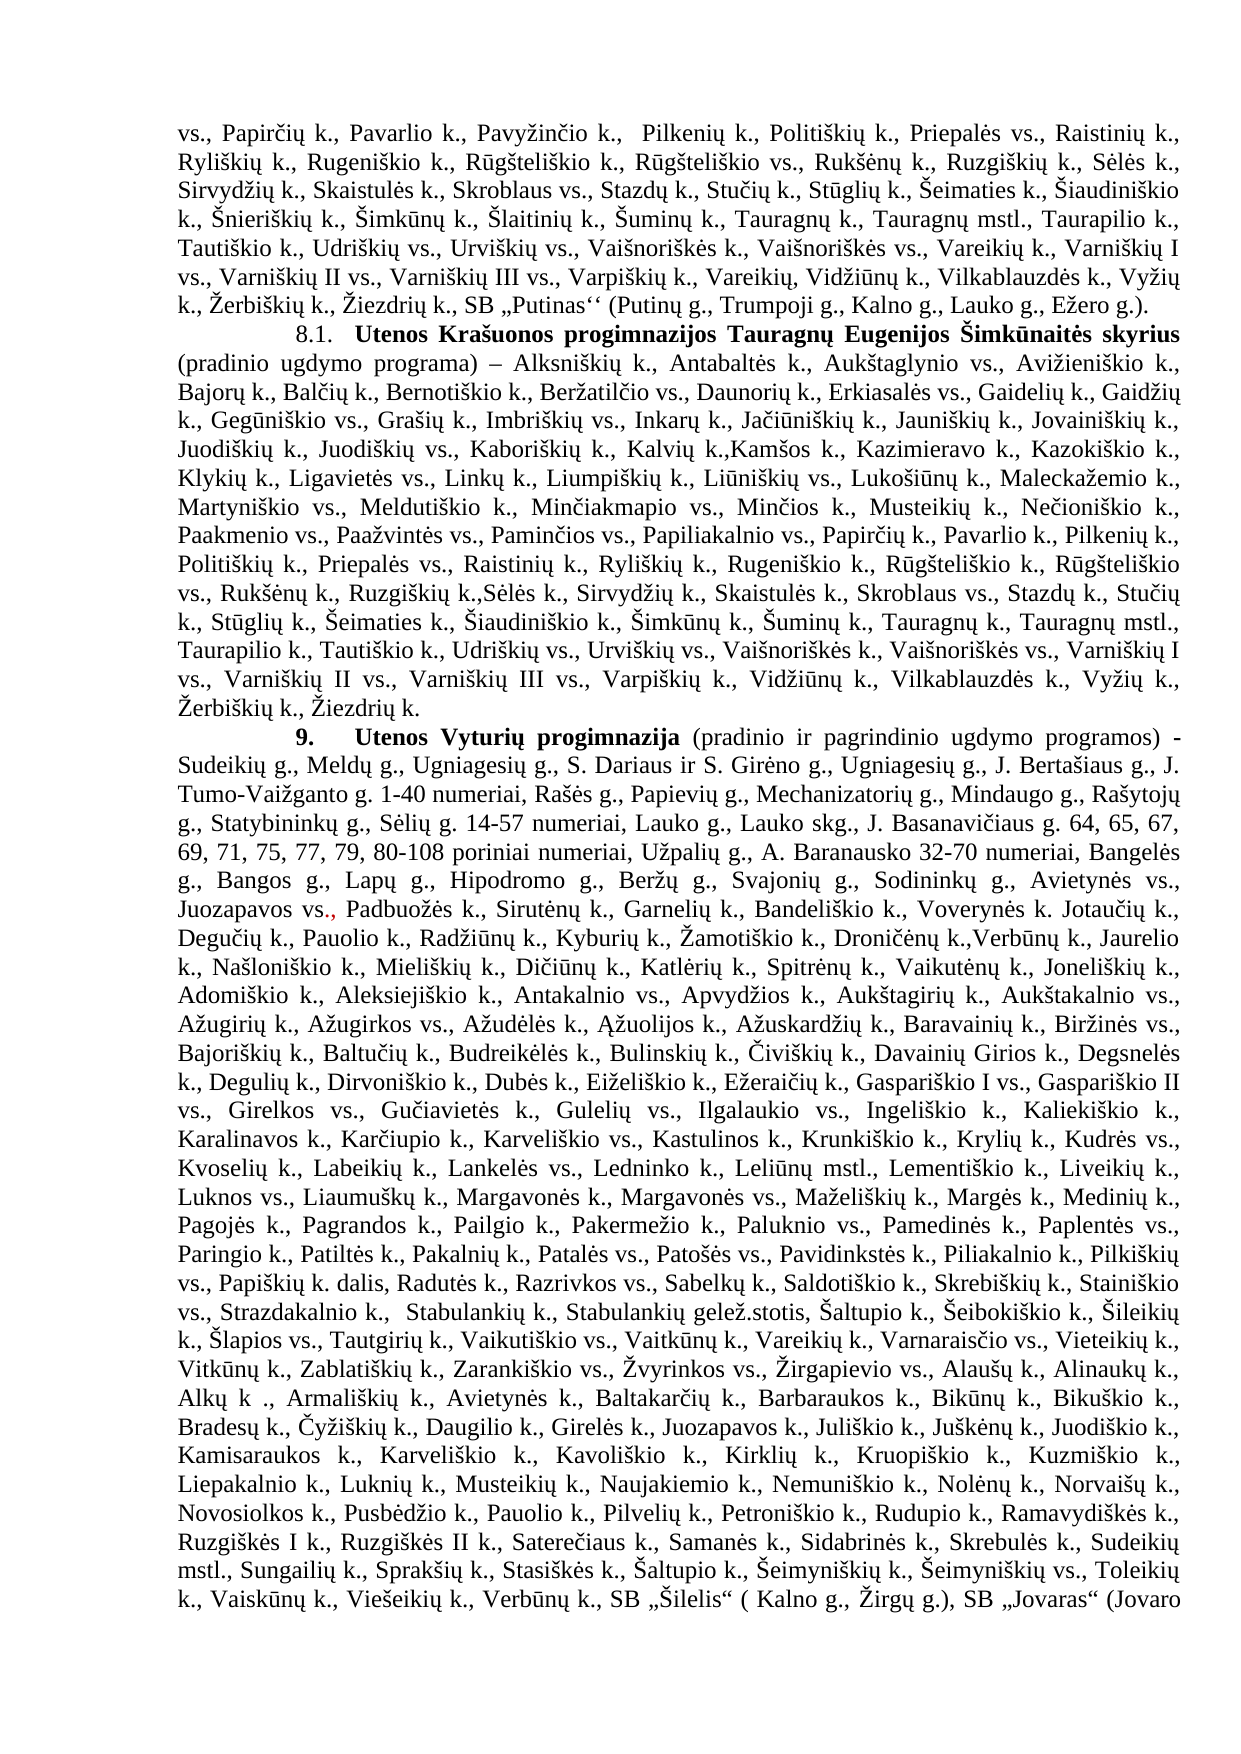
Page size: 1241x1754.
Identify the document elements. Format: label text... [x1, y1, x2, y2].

text vs., Papirčių k., Pavarlio k., Pavyžinčio k., Pilkenių k., Politiškių k., Priepalės vs., Raistinių k., Ryliškių k., Rugeniškio k., Rūgšteliškio k., Rūgšteliškio vs., Rukšėnų k., Ruzgiškių k., Sėlės k., Sirvydžių k., Skaistulės k., Skroblaus vs., Stazdų k., Stučių k., Stūglių k., Šeimaties k., Šiaudiniškio k., Šnieriškių k., Šimkūnų k., Šlaitinių k., Šuminų k., Tauragnų k., Tauragnų mstl., Taurapilio k., Tautiškio k., Udriškių vs., Urviškių vs., Vaišnoriškės k., Vaišnoriškės vs., Vareikių k., Varniškių I vs., Varniškių II vs., Varniškių III vs., Varpiškių k., Vareikių, Vidžiūnų k., Vilkablauzdės k., Vyžių k., Žerbiškių k., Žiezdrių k., SB „Putinas‘‘ (Putinų g., Trumpoji g., Kalno g., Lauko g., Ežero g.). [177, 118, 1181, 319]
text 8.1. Utenos Krašuonos progimnazijos Tauragnų Eugenijos Šimkūnaitės skyrius (pradinio ugdymo programa) – Alksniškių k., Antabaltės k., Aukštaglynio vs., Avižieniškio k., Bajorų k., Balčių k., Bernotiškio k., Beržatilčio vs., Daunorių k., Erkiasalės vs., Gaidelių k., Gaidžių k., Gegūniškio vs., Grašių k., Imbriškių vs., Inkarų k., Jačiūniškių k., Jauniškių k., Jovainiškių k., Juodiškių k., Juodiškių vs., Kaboriškių k., Kalvių k.,Kamšos k., Kazimieravo k., Kazokiškio k., Klykių k., Ligavietės vs., Linkų k., Liumpiškių k., Liūniškių vs., Lukošiūnų k., Maleckažemio k., Martyniškio vs., Meldutiškio k., Minčiakmapio vs., Minčios k., Musteikių k., Nečioniškio k., Paakmenio vs., Paažvintės vs., Paminčios vs., Papiliakalnio vs., Papirčių k., Pavarlio k., Pilkenių k., Politiškių k., Priepalės vs., Raistinių k., Ryliškių k., Rugeniškio k., Rūgšteliškio k., Rūgšteliškio vs., Rukšėnų k., Ruzgiškių k.,Sėlės k., Sirvydžių k., Skaistulės k., Skroblaus vs., Stazdų k., Stučių k., Stūglių k., Šeimaties k., Šiaudiniškio k., Šimkūnų k., Šuminų k., Tauragnų k., Tauragnų mstl., Taurapilio k., Tautiškio k., Udriškių vs., Urviškių vs., Vaišnoriškės k., Vaišnoriškės vs., Varniškių I vs., Varniškių II vs., Varniškių III vs., Varpiškių k., Vidžiūnų k., Vilkablauzdės k., Vyžių k., Žerbiškių k., Žiezdrių k. [177, 319, 1181, 722]
text 9. Utenos Vyturių progimnazija (pradinio ir pagrindinio ugdymo programos) - Sudeikių g., Meldų g., Ugniagesių g., S. Dariaus ir S. Girėno g., Ugniagesių g., J. Bertašiaus g., J. Tumo-Vaižganto g. 1-40 numeriai, Rašės g., Papievių g., Mechanizatorių g., Mindaugo g., Rašytojų g., Statybininkų g., Sėlių g. 14-57 numeriai, Lauko g., Lauko skg., J. Basanavičiaus g. 64, 65, 67, 69, 71, 75, 77, 79, 80-108 poriniai numeriai, Užpalių g., A. Baranausko 32-70 numeriai, Bangelės g., Bangos g., Lapų g., Hipodromo g., Beržų g., Svajonių g., Sodininkų g., Avietynės vs., Juozapavos vs., Padbuožės k., Sirutėnų k., Garnelių k., Bandeliškio k., Voverynės k. Jotaučių k., Degučių k., Pauolio k., Radžiūnų k., Kyburių k., Žamotiškio k., Droničėnų k.,Verbūnų k., Jaurelio k., Našloniškio k., Mieliškių k., Dičiūnų k., Katlėrių k., Spitrėnų k., Vaikutėnų k., Joneliškių k., Adomiškio k., Aleksiejiškio k., Antakalnio vs., Apvydžios k., Aukštagirių k., Aukštakalnio vs., Ažugirių k., Ažugirkos vs., Ažudėlės k., Ąžuolijos k., Ažuskardžių k., Baravainių k., Biržinės vs., Bajoriškių k., Baltučių k., Budreikėlės k., Bulinskių k., Čiviškių k., Davainių Girios k., Degsnelės k., Degulių k., Dirvoniškio k., Dubės k., Eiželiškio k., Ežeraičių k., Gaspariškio I vs., Gaspariškio II vs., Girelkos vs., Gučiavietės k., Gulelių vs., Ilgalaukio vs., Ingeliškio k., Kaliekiškio k., Karalinavos k., Karčiupio k., Karveliškio vs., Kastulinos k., Krunkiškio k., Krylių k., Kudrės vs., Kvoselių k., Labeikių k., Lankelės vs., Ledninko k., Leliūnų mstl., Lementiškio k., Liveikių k., Luknos vs., Liaumuškų k., Margavonės k., Margavonės vs., Maželiškių k., Margės k., Medinių k., Pagojės k., Pagrandos k., Pailgio k., Pakermežio k., Paluknio vs., Pamedinės k., Paplentės vs., Paringio k., Patiltės k., Pakalnių k., Patalės vs., Patošės vs., Pavidinkstės k., Piliakalnio k., Pilkiškių vs., Papiškių k. dalis, Radutės k., Razrivkos vs., Sabelkų k., Saldotiškio k., Skrebiškių k., Stainiškio vs., Strazdakalnio k., Stabulankių k., Stabulankių gelež.stotis, Šaltupio k., Šeibokiškio k., Šileikių k., Šlapios vs., Tautgirių k., Vaikutiškio vs., Vaitkūnų k., Vareikių k., Varnaraisčio vs., Vieteikių k., Vitkūnų k., Zablatiškių k., Zarankiškio vs., Žvyrinkos vs., Žirgapievio vs., Alaušų k., Alinaukų k., Alkų k ., Armališkių k., Avietynės k., Baltakarčių k., Barbaraukos k., Bikūnų k., Bikuškio k., Bradesų k., Čyžiškių k., Daugilio k., Girelės k., Juozapavos k., Juliškio k., Juškėnų k., Juodiškio k., Kamisaraukos k., Karveliškio k., Kavoliškio k., Kirklių k., Kruopiškio k., Kuzmiškio k., Liepakalnio k., Luknių k., Musteikių k., Naujakiemio k., Nemuniškio k., Nolėnų k., Norvaišų k., Novosiolkos k., Pusbėdžio k., Pauolio k., Pilvelių k., Petroniškio k., Rudupio k., Ramavydiškės k., Ruzgiškės I k., Ruzgiškės II k., Saterečiaus k., Samanės k., Sidabrinės k., Skrebulės k., Sudeikių mstl., Sungailių k., Sprakšių k., Stasiškės k., Šaltupio k., Šeimyniškių k., Šeimyniškių vs., Toleikių k., Vaiskūnų k., Viešeikių k., Verbūnų k., SB „Šilelis“ ( Kalno g., Žirgų g.), SB „Jovaras“ (Jovaro [177, 722, 1181, 1613]
